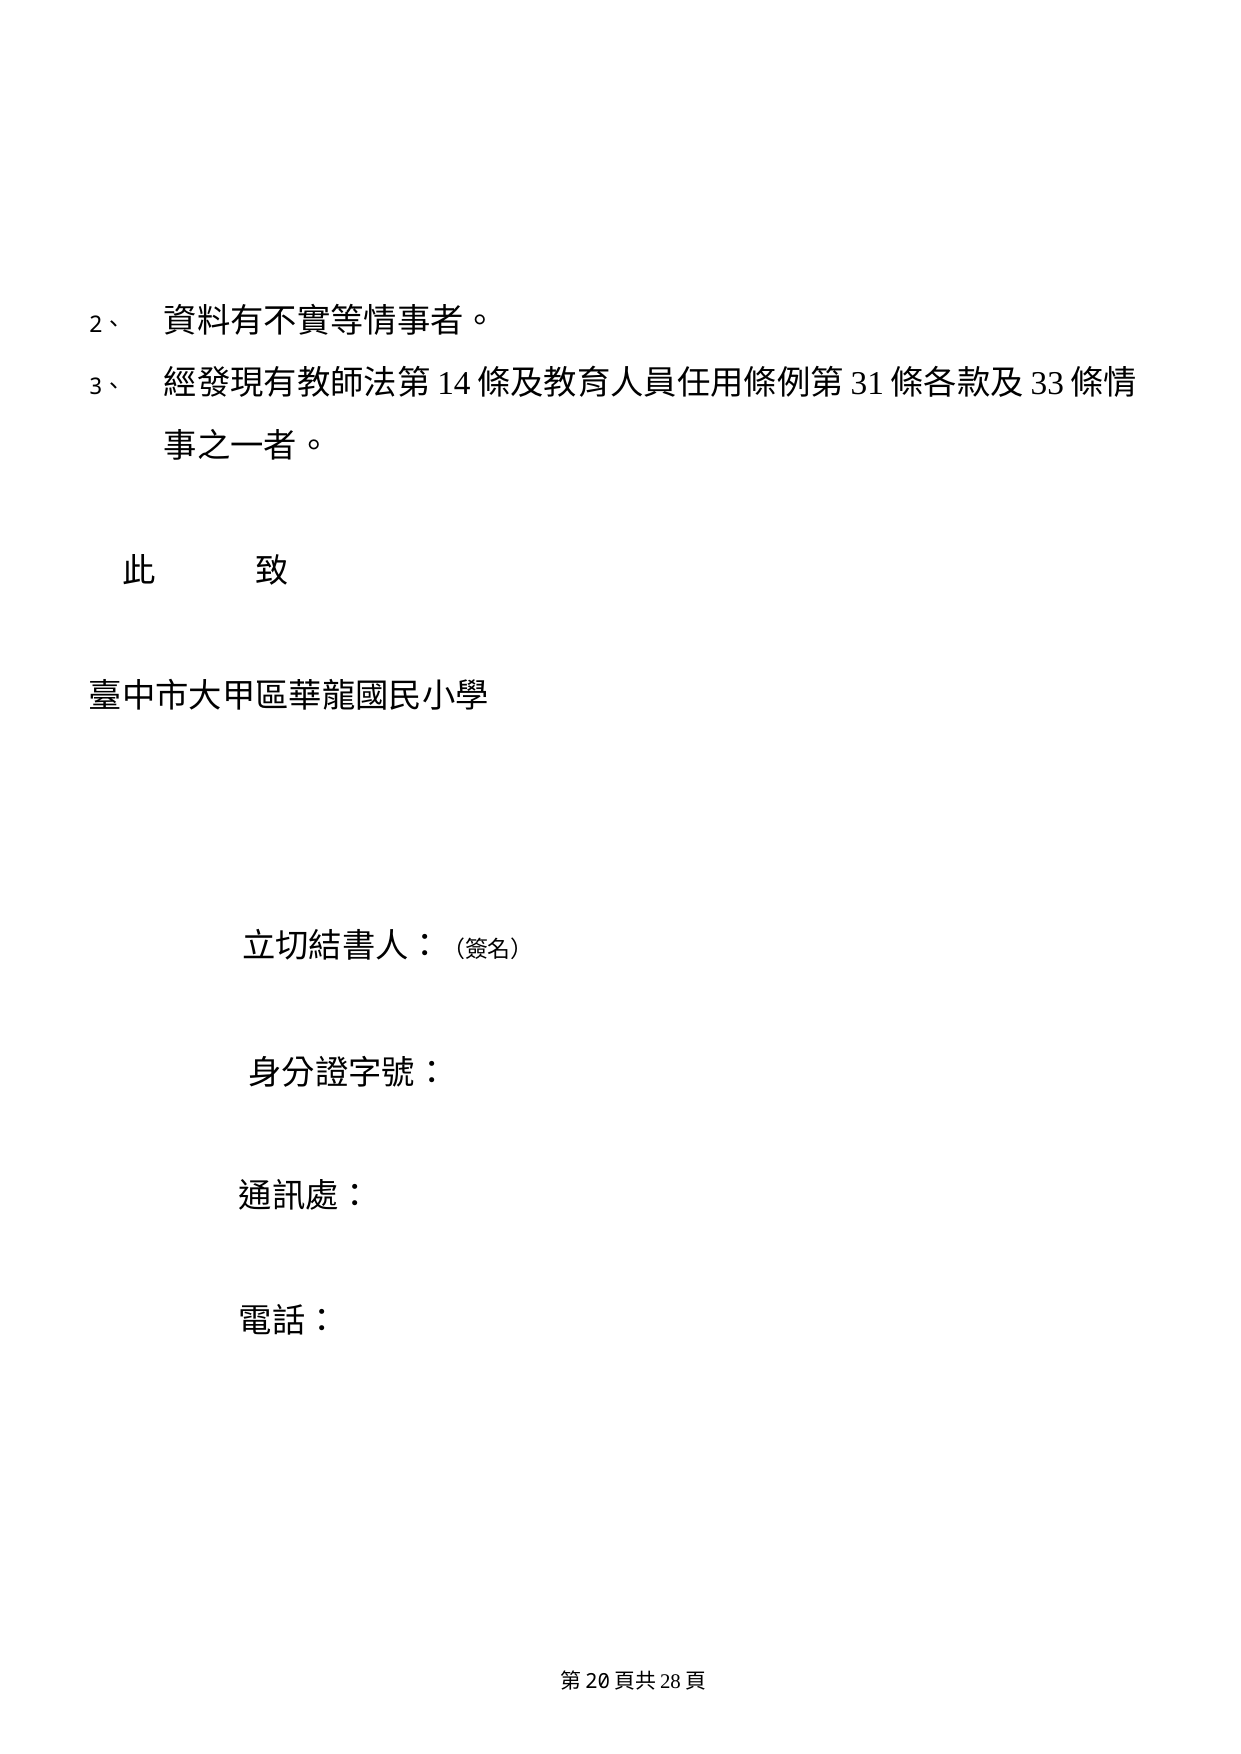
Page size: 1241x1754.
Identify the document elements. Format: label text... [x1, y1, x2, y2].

text 身分證字號： [89, 1026, 1152, 1088]
text 電話： [89, 1276, 1152, 1338]
text 立切結書人：（簽名） [89, 901, 1152, 963]
text 臺中市大甲區華龍國民小學 [89, 651, 1152, 713]
list 資料有不實等情事者。 [89, 276, 1152, 338]
text 此 致 [89, 526, 1152, 588]
list 經發現有教師法第14條及教育人員任用條例第31條各款及33條情事之一者。 [89, 338, 1152, 463]
text 通訊處： [89, 1151, 1152, 1213]
